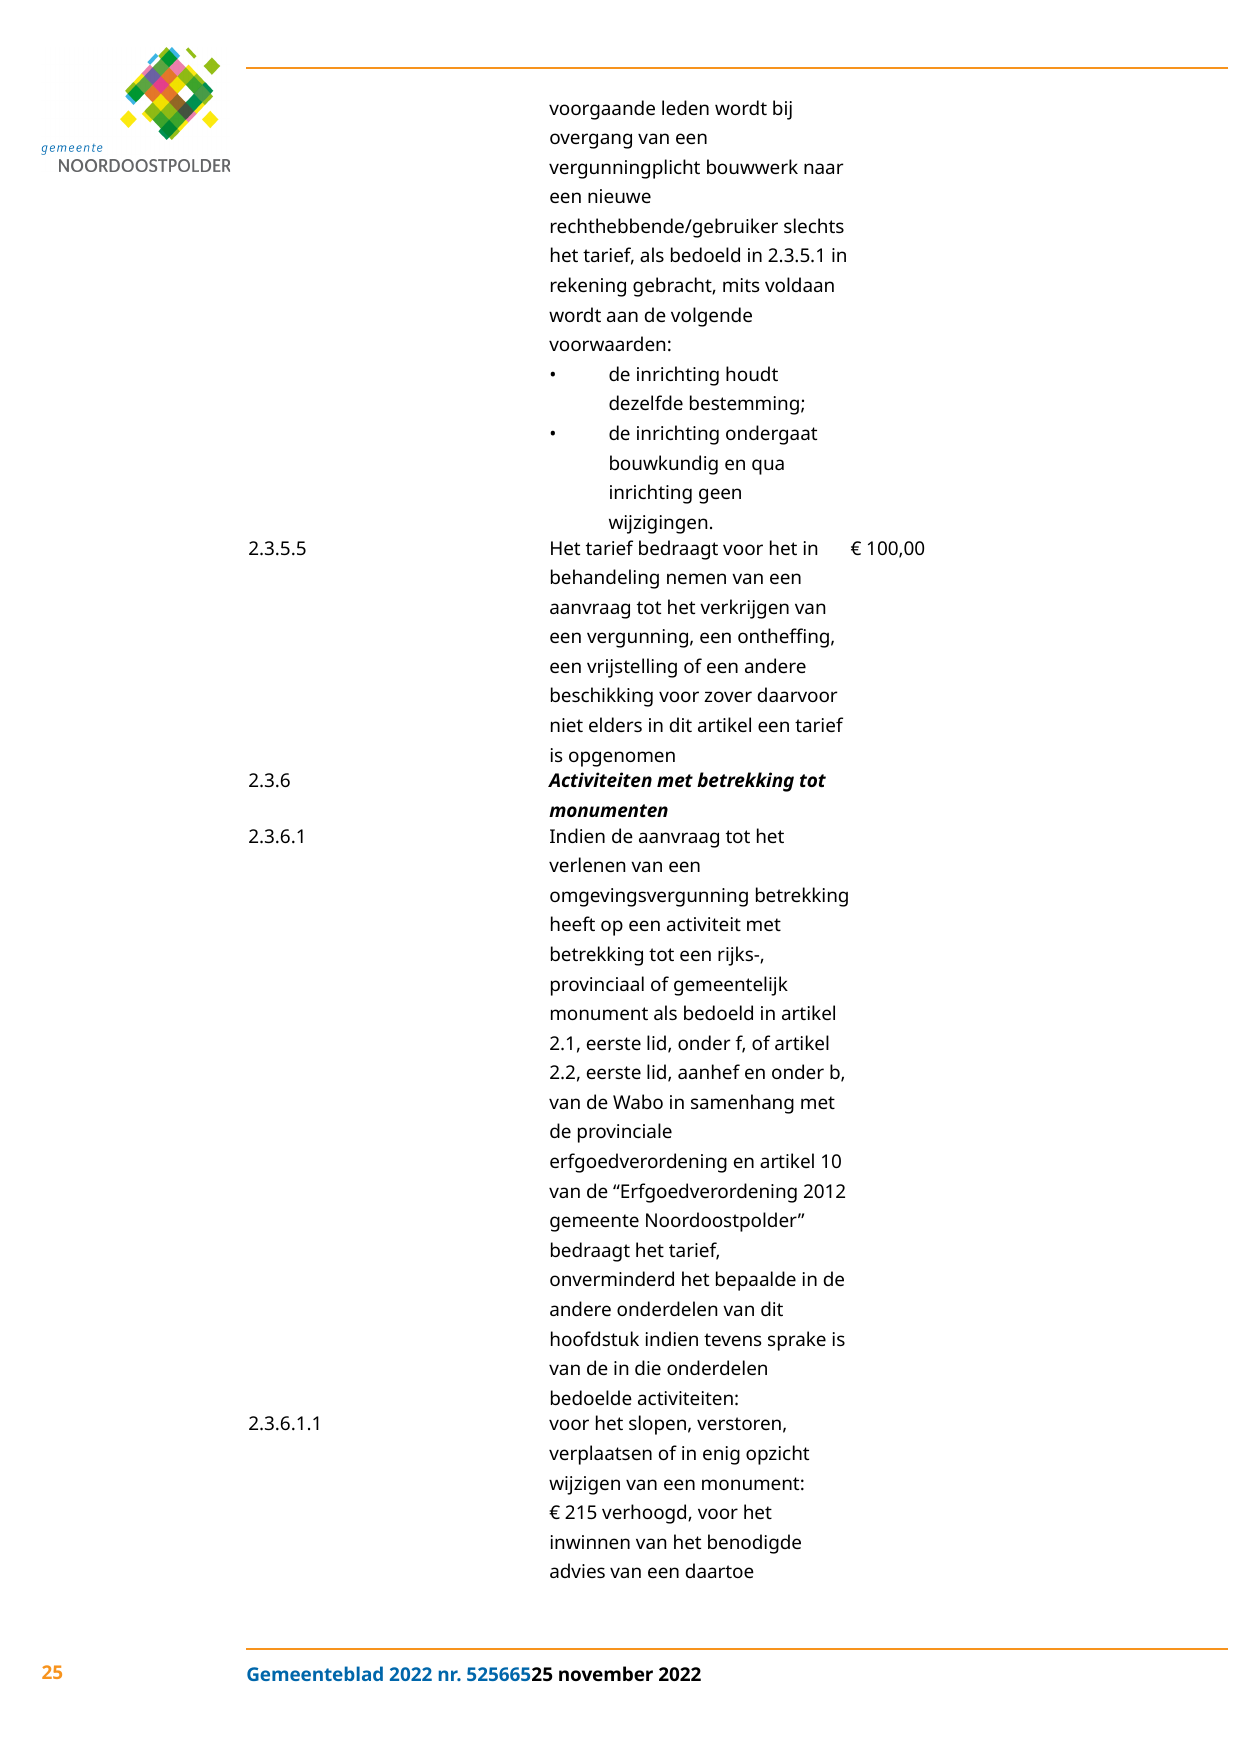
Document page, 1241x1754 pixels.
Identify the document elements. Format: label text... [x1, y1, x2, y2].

table_cell Activiteiten met betrekking tot monumenten [549, 768, 850, 823]
table_cell [850, 1411, 1152, 1584]
table_cell 2.3.6 [248, 768, 549, 823]
table_cell [850, 95, 1152, 535]
table_cell 2.3.5.5 [248, 535, 549, 767]
table_cell 2.3.6.1.1 [248, 1411, 549, 1584]
picture [41, 47, 231, 172]
table_cell voorgaande leden wordt bij overgang van een vergunningplicht bouwwerk naar een nieuwe rechthebbende/gebruiker slechts het tarief, als bedoeld in 2.3.5.1 in rekening gebracht, mits voldaan wordt aan de volgende voorwaarden: de inrichting houdt dezelfde bestemming; de inrichting ondergaat bouwkundig en qua inrichting geen wijzigingen. [549, 95, 850, 535]
table_cell Het tarief bedraagt voor het in behandeling nemen van een aanvraag tot het verkrijgen van een vergunning, een ontheffing, een vrijstelling of een andere beschikking voor zover daarvoor niet elders in dit artikel een tarief is opgenomen [549, 535, 850, 767]
table_cell 2.3.6.1 [248, 823, 549, 1411]
table_cell € 100,00 [850, 535, 1152, 767]
table_cell [850, 768, 1152, 823]
table_cell Indien de aanvraag tot het verlenen van een omgevingsvergunning betrekking heeft op een activiteit met betrekking tot een rijks-, provinciaal of gemeentelijk monument als bedoeld in artikel 2.1, eerste lid, onder f, of artikel 2.2, eerste lid, aanhef en onder b, van de Wabo in samenhang met de provinciale erfgoedverordening en artikel 10 van de “Erfgoedverordening 2012 gemeente Noordoostpolder” bedraagt het tarief, onverminderd het bepaalde in de andere onderdelen van dit hoofdstuk indien tevens sprake is van de in die onderdelen bedoelde activiteiten: [549, 823, 850, 1411]
table_cell [248, 95, 549, 535]
table_cell voor het slopen, verstoren, verplaatsen of in enig opzicht wijzigen van een monument: € 215 verhoogd, voor het inwinnen van het benodigde advies van een daartoe [549, 1411, 850, 1584]
table_cell [850, 823, 1152, 1411]
